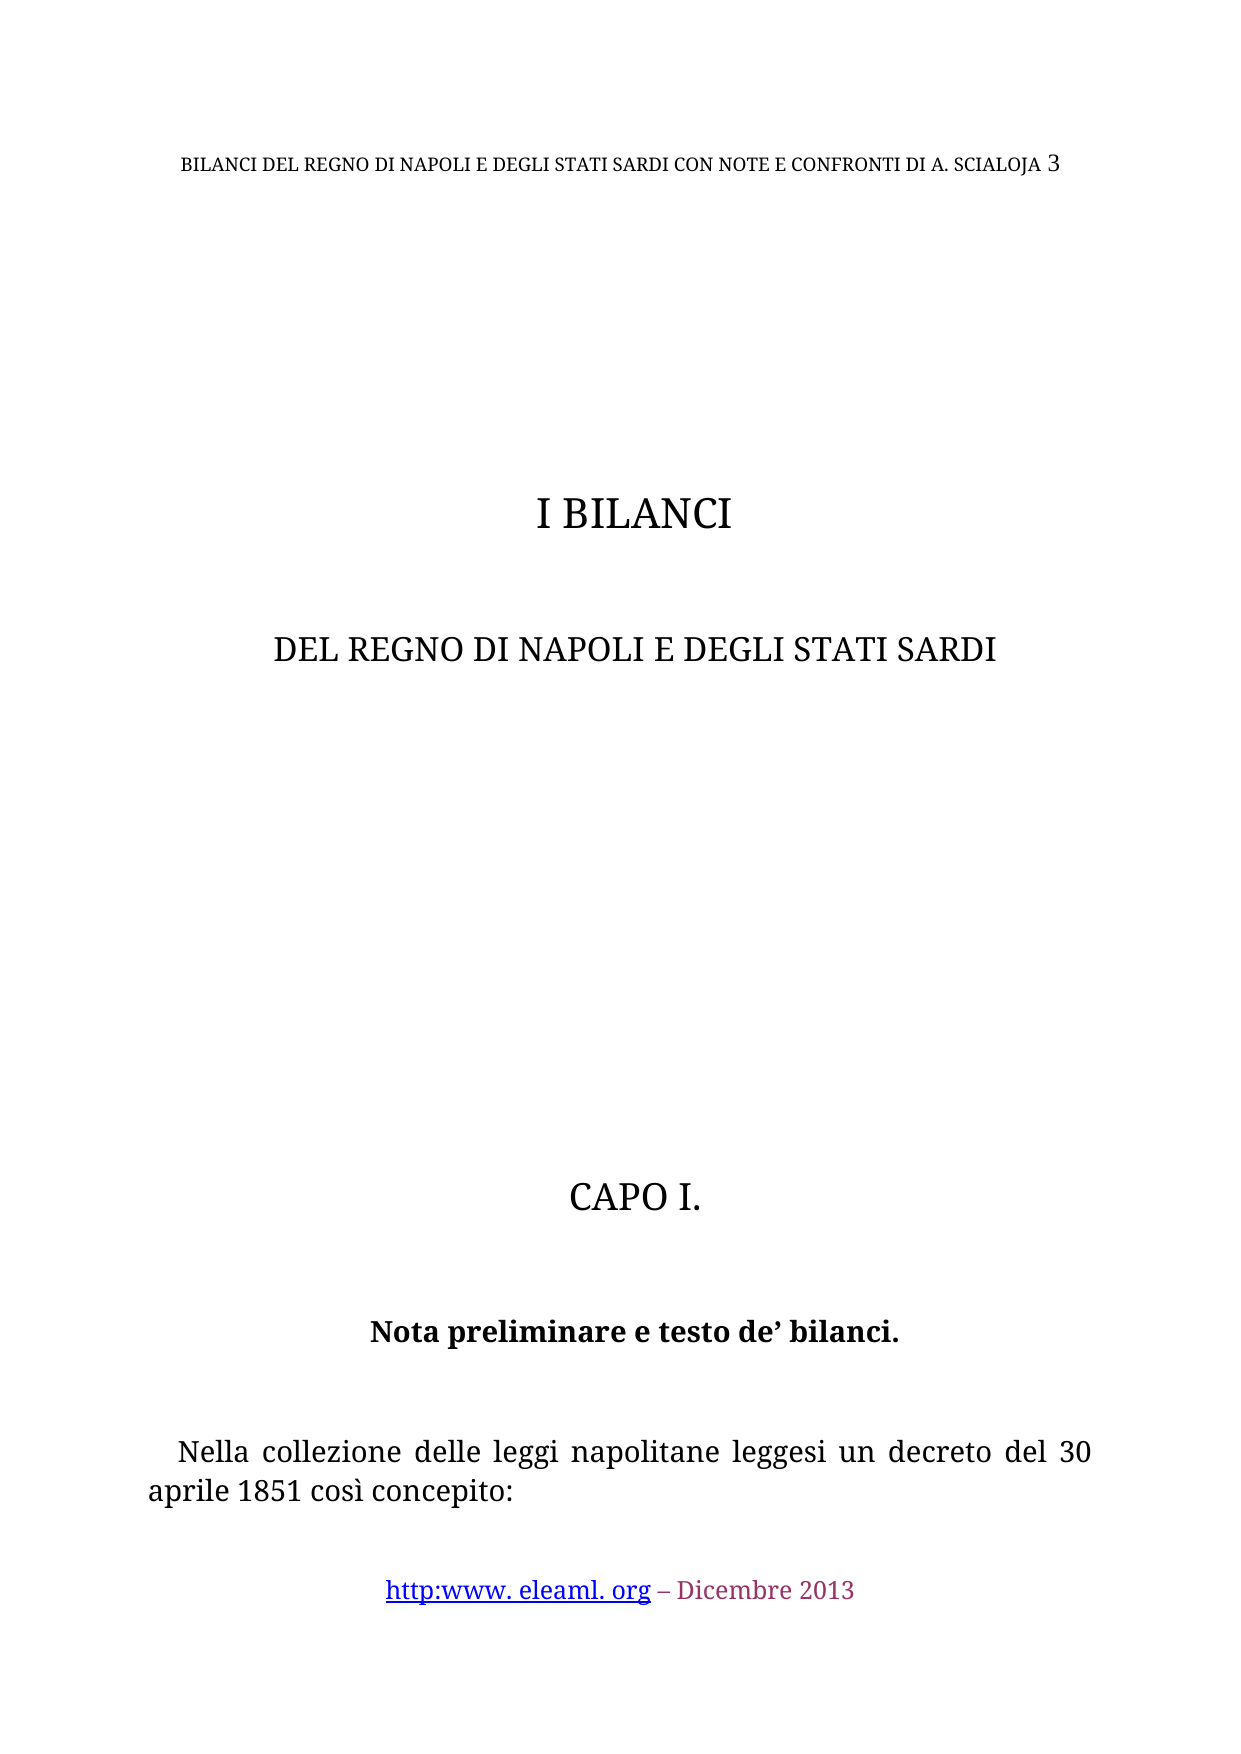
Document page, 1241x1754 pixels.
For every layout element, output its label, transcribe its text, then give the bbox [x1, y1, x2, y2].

text Nota preliminare e testo de’ bilanci. [148, 1312, 1093, 1351]
text CAPO I. [148, 1170, 1093, 1221]
text Nella collezione delle leggi napolitane leggesi un decreto del 30 aprile 1851 così concepito: [148, 1431, 1093, 1510]
text DEL REGNO DI NAPOLI E DEGLI STATI SARDI [148, 626, 1093, 671]
text I BILANCI [148, 484, 1093, 540]
